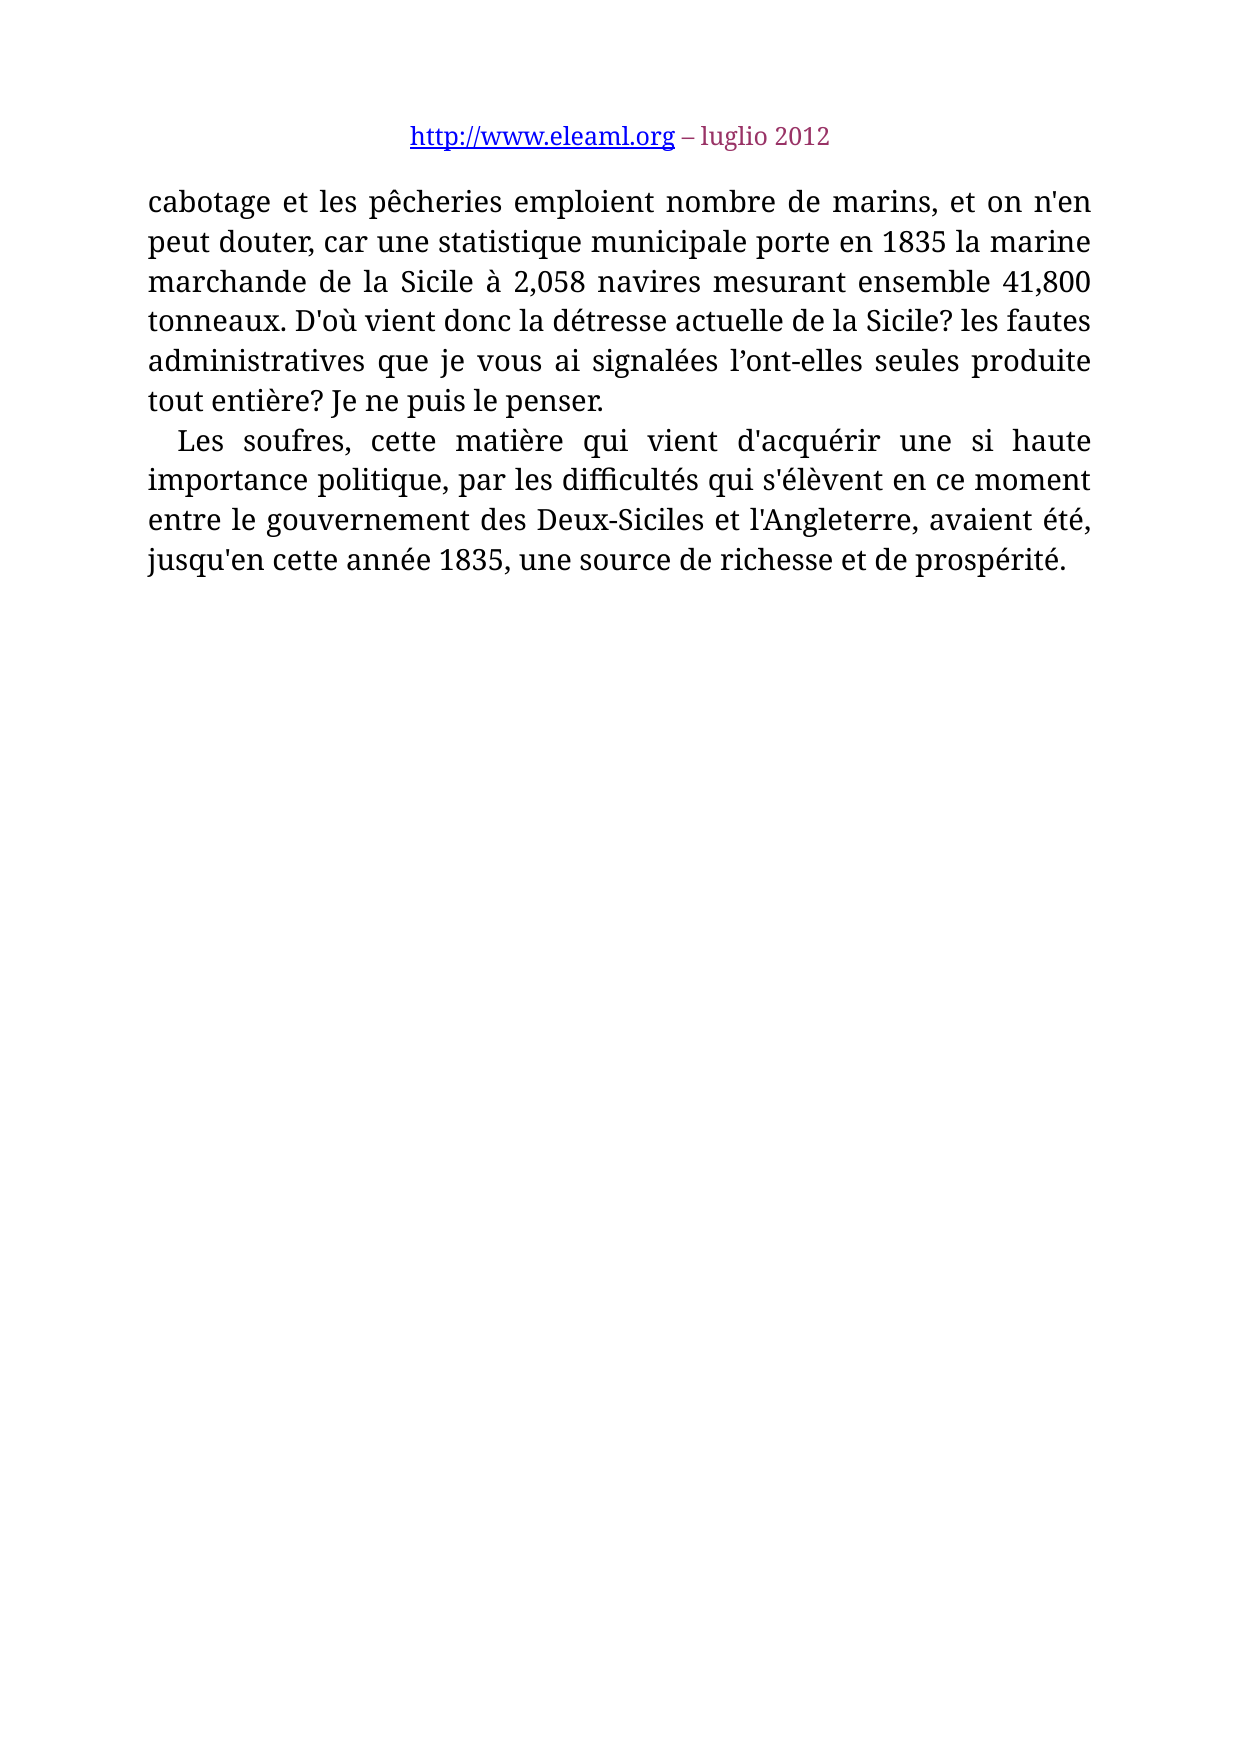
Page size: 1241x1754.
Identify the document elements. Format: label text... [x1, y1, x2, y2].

text Les soufres, cette matière qui vient d'acquérir une si haute importance politique, par les difficultés qui s'élèvent en ce moment entre le gouvernement des Deux-Siciles et l'Angleterre, avaient été, jusqu'en cette année 1835, une source de richesse et de prospérité. [148, 420, 1093, 578]
text cabotage et les pêcheries emploient nombre de marins, et on n'en peut douter, car une statistique municipale porte en 1835 la marine marchande de la Sicile à 2,058 navires mesurant ensemble 41,800 tonneaux. D'où vient donc la détresse actuelle de la Sicile? les fautes administratives que je vous ai signalées l’ont-elles seules produite tout entière? Je ne puis le penser. [148, 182, 1093, 420]
